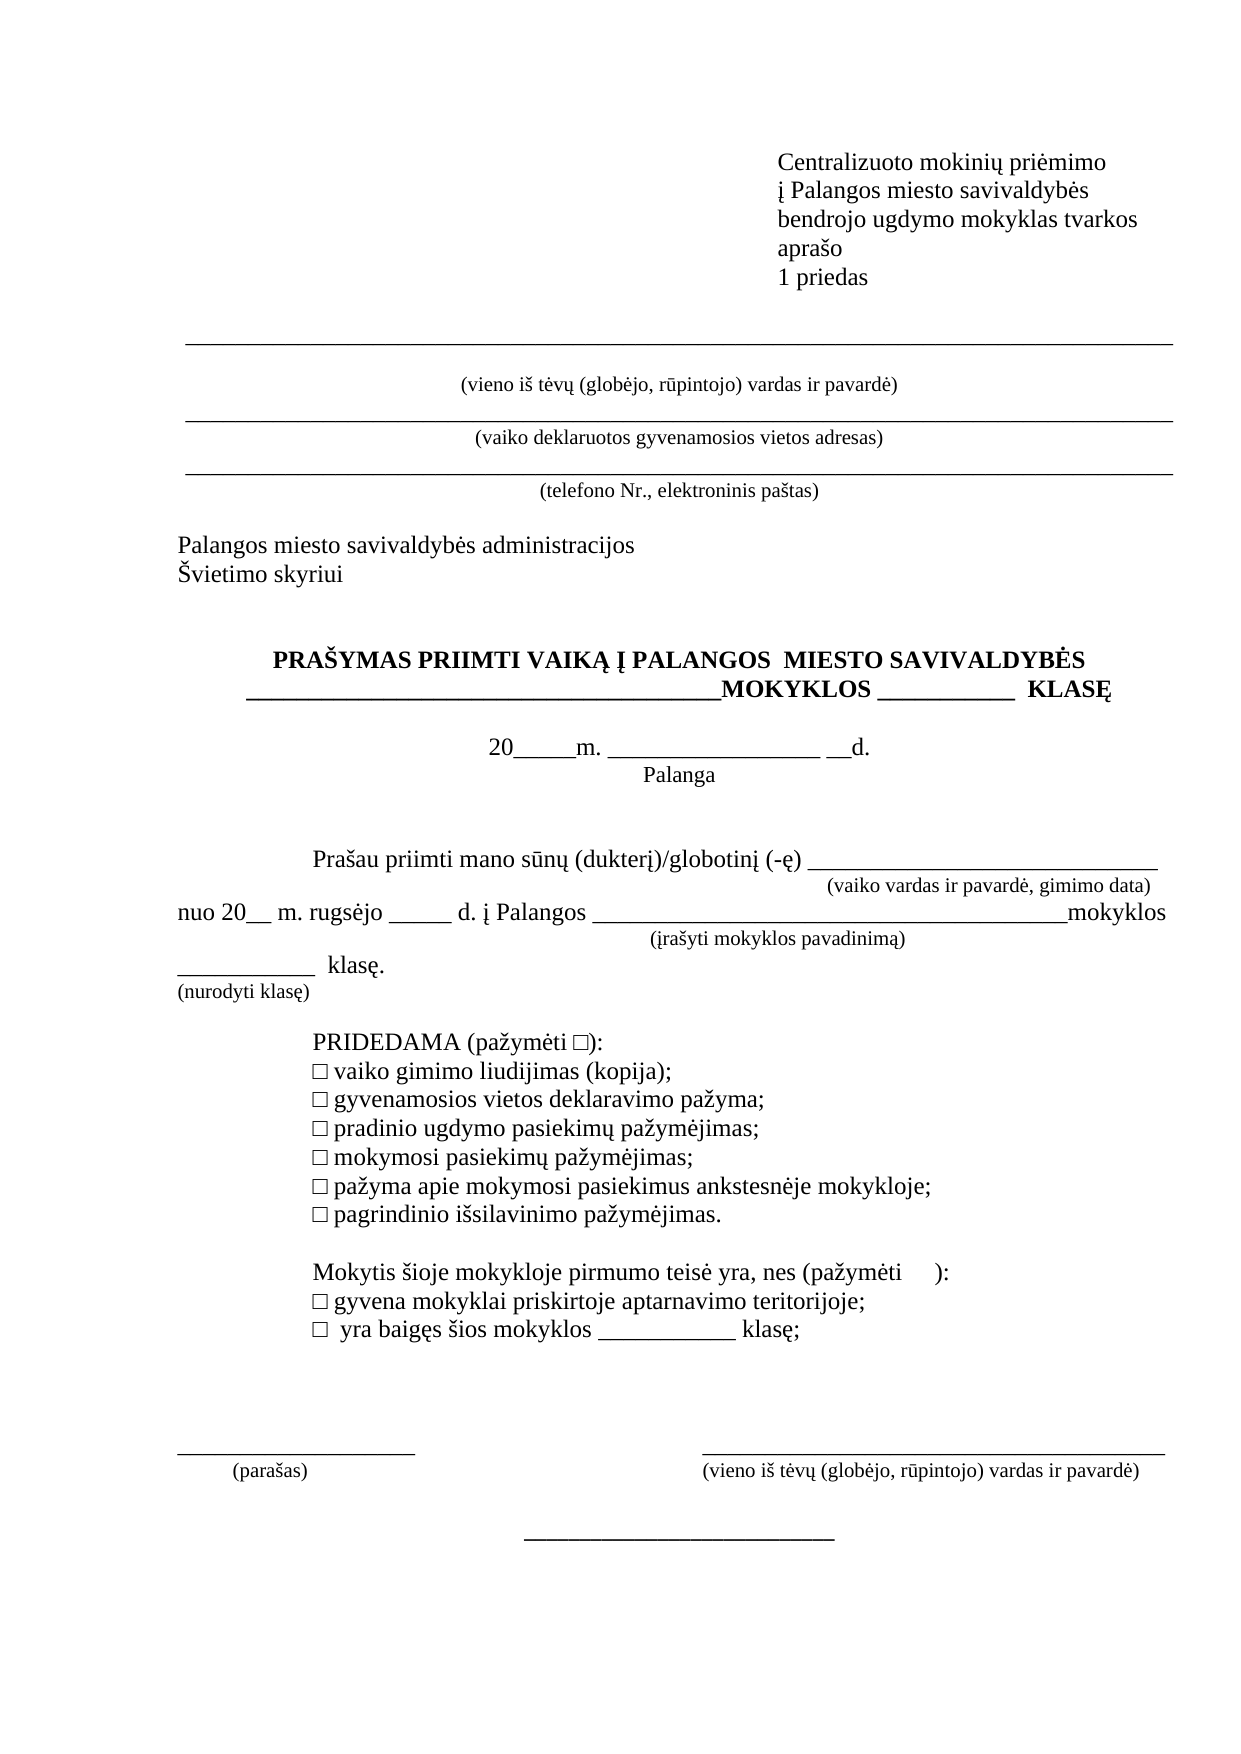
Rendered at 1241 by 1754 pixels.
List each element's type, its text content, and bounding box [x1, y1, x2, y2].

text Palangos miesto savivaldybės administracijos [177, 531, 1181, 559]
text PRAŠYMAS PRIIMTI VAIKĄ Į PALANGOS MIESTO SAVIVALDYBĖS [177, 646, 1181, 674]
text □ gyvenamosios vietos deklaravimo pažyma; [177, 1084, 1181, 1113]
text 1 priedas [702, 262, 1181, 291]
text □ yra baigęs šios mokyklos ___________ klasę; [177, 1314, 1181, 1343]
text 20_____m. _________________ __d. [177, 732, 1181, 761]
text □ pagrindinio išsilavinimo pažymėjimas. [177, 1199, 1181, 1228]
text □ gyvena mokyklai priskirtoje aptarnavimo teritorijoje; [177, 1286, 1181, 1314]
text Mokytis šioje mokykloje pirmumo teisė yra, nes (pažymėti  ): [177, 1257, 1181, 1286]
text (vaiko vardas ir pavardė, gimimo data) [177, 873, 1181, 897]
text Švietimo skyriui [177, 559, 1181, 588]
text □ vaiko gimimo liudijimas (kopija); [177, 1056, 1181, 1084]
text į Palangos miesto savivaldybės [702, 176, 1181, 204]
text bendrojo ugdymo mokyklas tvarkos [702, 204, 1181, 233]
text ___________ klasę. [177, 950, 1181, 979]
text (vieno iš tėvų (globėjo, rūpintojo) vardas ir pavardė) [177, 372, 1181, 396]
text _______________________________________________________________________________ [177, 319, 1181, 348]
text _______________________________________________________________________________ [177, 449, 1181, 478]
text (nurodyti klasę) [177, 979, 1181, 1003]
text (įrašyti mokyklos pavadinimą) [177, 926, 1181, 950]
text ____________________________ [177, 1511, 1181, 1545]
text (parašas) (vieno iš tėvų (globėjo, rūpintojo) vardas ir pavardė) [177, 1458, 1181, 1482]
text PRIDEDAMA (pažymėti □): [177, 1027, 1181, 1056]
text nuo 20__ m. rugsėjo _____ d. į Palangos ______________________________________mokyklos [177, 897, 1181, 926]
text ______________________________________MOKYKLOS ___________ KLASĘ [177, 674, 1181, 703]
text aprašo [702, 233, 1181, 262]
text □ pradinio ugdymo pasiekimų pažymėjimas; [177, 1113, 1181, 1142]
text Palanga [177, 761, 1181, 787]
text (vaiko deklaruotos gyvenamosios vietos adresas) [177, 425, 1181, 449]
text _______________________________________________________________________________ [177, 396, 1181, 425]
text □ pažyma apie mokymosi pasiekimus ankstesnėje mokykloje; [177, 1171, 1181, 1199]
text Centralizuoto mokinių priėmimo [702, 147, 1181, 176]
text ___________________ _____________________________________ [177, 1429, 1181, 1458]
text Prašau priimti mano sūnų (dukterį)/globotinį (-ę) ____________________________ [177, 844, 1181, 873]
text □ mokymosi pasiekimų pažymėjimas; [177, 1142, 1181, 1171]
text (telefono Nr., elektroninis paštas) [177, 478, 1181, 502]
